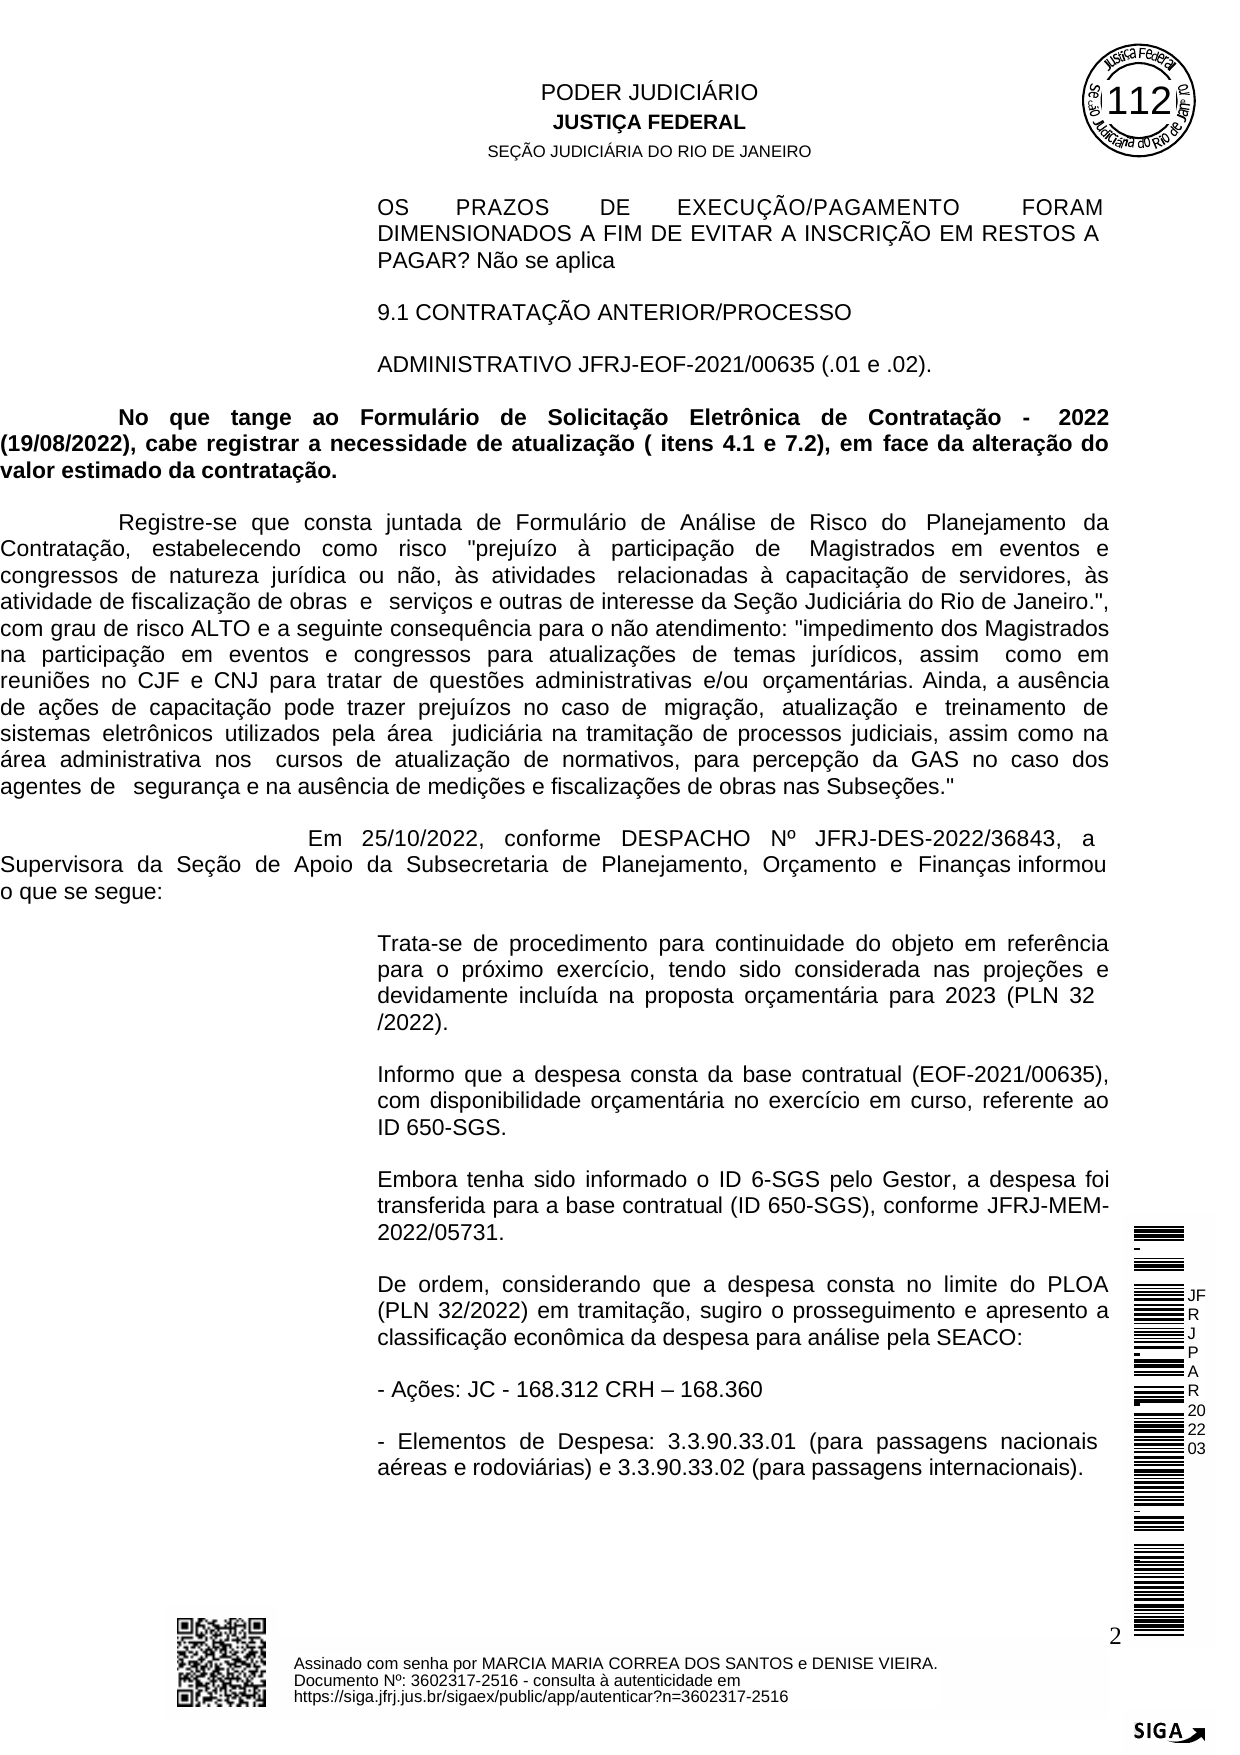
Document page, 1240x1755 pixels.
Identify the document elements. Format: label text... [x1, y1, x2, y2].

text De ordem, considerando que a despesa consta no limite do PLOA (PLN 32/2022) em tramitação, sugiro o prosseguimento e apresento a classificação econômica da despesa para análise pela SEACO: [377, 1271, 1109, 1350]
text Embora tenha sido informado o ID 6-SGS pelo Gestor, a despesa foi transferida para a base contratual (ID 650-SGS), conforme JFRJ-MEM- 2022/05731. [377, 1166, 1109, 1245]
text PAGAR? Não se aplica [377, 247, 1239, 273]
text - Elementos de Despesa: 3.3.90.33.01 (para passagens nacionais aéreas e rodoviárias) e 3.3.90.33.02 (para passagens internacionais). [377, 1428, 1109, 1481]
text Em 25/10/2022, conforme DESPACHO Nº JFRJ-DES-2022/36843, a [308, 825, 1239, 851]
text OS PRAZOS DE EXECUÇÃO/PAGAMENTO FORAM DIMENSIONADOS A FIM DE EVITAR A INSCRIÇÃO EM RESTOS A [377, 194, 1109, 247]
text Registre-se que consta juntada de Formulário de Análise de Risco do Planejamento da Contratação, estabelecendo como risco "prejuízo à participação de Magistrados em eventos e congressos de natureza jurídica ou não, às atividades relacionadas à capacitação de servidores, às atividade de fiscalização de obras e serviços e outras de interesse da Seção Judiciária do Rio de Janeiro.", com grau de risco ALTO e a seguinte consequência para o não atendimento: "impedimento dos Magistrados na participação em eventos e congressos para atualizações de temas jurídicos, assim como em reuniões no CJF e CNJ para tratar de questões administrativas e/ou orçamentárias. Ainda, a ausência de ações de capacitação pode trazer prejuízos no caso de migração, atualização e treinamento de sistemas eletrônicos utilizados pela área judiciária na tramitação de processos judiciais, assim como na área administrativa nos cursos de atualização de normativos, para percepção da GAS no caso dos agentes de segurança e na ausência de medições e fiscalizações de obras nas Subseções." [0, 509, 1109, 799]
text No que tange ao Formulário de Solicitação Eletrônica de Contratação - 2022 (19/08/2022), cabe registrar a necessidade de atualização ( itens 4.1 e 7.2), em face da alteração do valor estimado da contratação. [0, 403, 1109, 484]
text Informo que a despesa consta da base contratual (EOF-2021/00635), com disponibilidade orçamentária no exercício em curso, referente ao ID 650-SGS. [377, 1061, 1109, 1140]
text ç [1088, 97, 1100, 106]
text 9.1 CONTRATAÇÃO ANTERIOR/PROCESSO ADMINISTRATIVO JFRJ-EOF-2021/00635 (.01 e .02). [377, 299, 1052, 377]
text - Ações: JC - 168.312 CRH – 168.360 [377, 1376, 1122, 1402]
text Trata-se de procedimento para continuidade do objeto em referência para o próximo exercício, tendo sido considerada nas projeções e devidamente incluída na proposta orçamentária para 2023 (PLN 32 [377, 930, 1109, 1009]
text JFRJPAR202203750A [1187, 1285, 1206, 1457]
text Supervisora da Seção de Apoio da Subsecretaria de Planejamento, Orçamento e Finanças informou o que se segue: [0, 851, 1109, 904]
text e [1180, 96, 1192, 105]
text /2022). [377, 1009, 1239, 1035]
